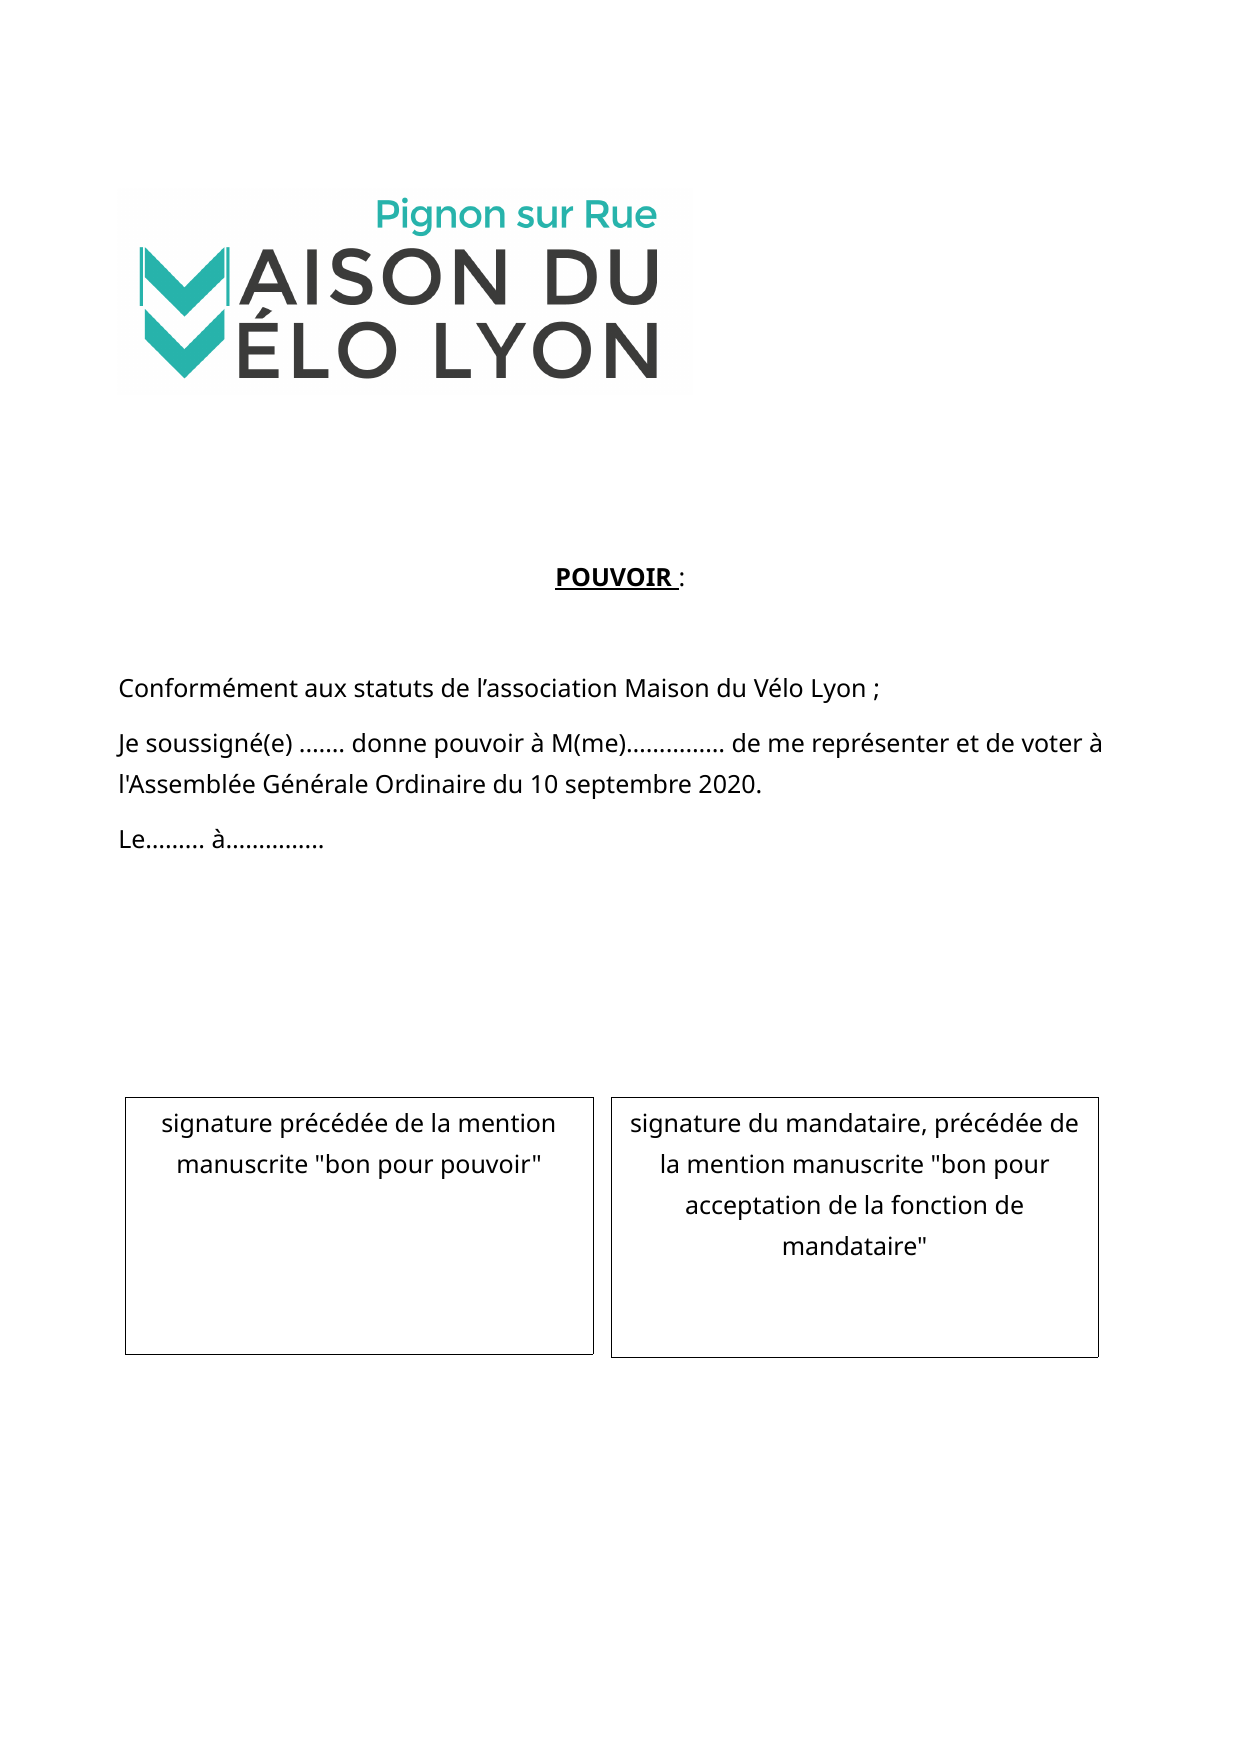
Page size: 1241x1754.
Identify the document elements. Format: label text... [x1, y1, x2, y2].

text Conformément aux statuts de l’association Maison du Vélo Lyon ; [118, 671, 1122, 704]
text Le……... à…………... [118, 822, 1122, 856]
text signature précédée de la mention manuscrite "bon pour pouvoir" [134, 1106, 584, 1181]
text Je soussigné(e) .…… donne pouvoir à M(me)…………… de me représenter et de voter à l'Assemblée Générale Ordinaire du 10 septembre 2020. [118, 726, 1122, 801]
text signature du mandataire, précédée de la mention manuscrite "bon pour acceptation de la fonction de mandataire" [620, 1106, 1089, 1262]
text POUVOIR : [118, 560, 1122, 594]
picture [117, 188, 693, 395]
